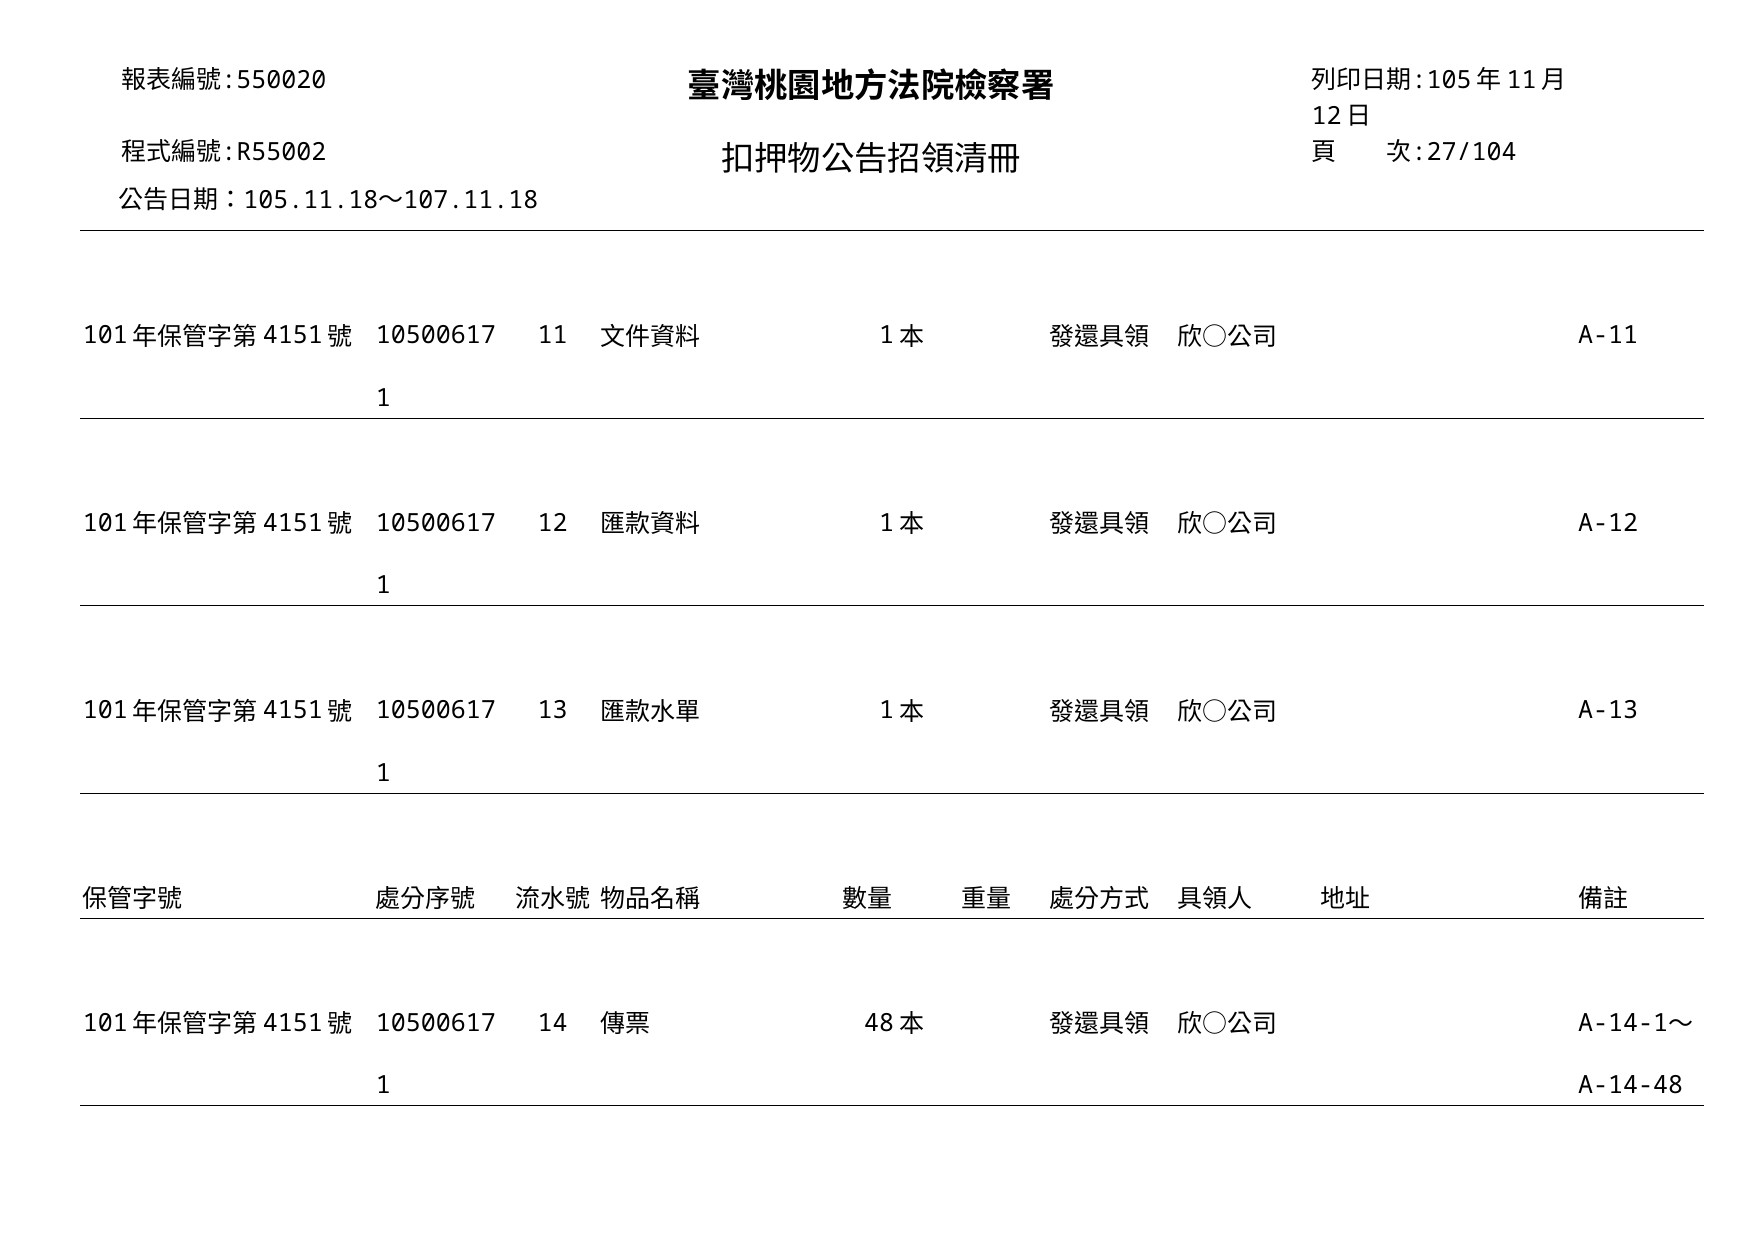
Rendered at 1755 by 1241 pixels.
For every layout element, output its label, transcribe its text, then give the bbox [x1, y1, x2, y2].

table_cell 匯款資料 [597, 419, 807, 605]
table_cell 傳票 [597, 919, 807, 1105]
table_header 流水號 [507, 855, 597, 917]
table_cell 105006171 [373, 419, 507, 605]
table_header 重量 [927, 855, 1046, 917]
table_cell [927, 419, 1046, 605]
table_cell 欣○公司 [1175, 606, 1317, 792]
table_cell 1本 [808, 231, 927, 417]
table_header 數量 [808, 855, 927, 917]
table_cell A-14-1～A-14-48 [1575, 919, 1704, 1105]
table_cell 101年保管字第4151號 [80, 606, 373, 792]
table_cell [927, 606, 1046, 792]
table_cell A-11 [1575, 231, 1704, 417]
table_cell 發還具領 [1046, 606, 1175, 792]
table_header 處分序號 [373, 855, 507, 917]
table_header 物品名稱 [597, 855, 807, 917]
table_cell 1本 [808, 419, 927, 605]
table_cell 14 [507, 919, 597, 1105]
table_cell 發還具領 [1046, 419, 1175, 605]
table_cell 文件資料 [597, 231, 807, 417]
table_cell 11 [507, 231, 597, 417]
table_cell [1317, 419, 1575, 605]
table_header 地址 [1317, 855, 1575, 917]
table_cell 欣○公司 [1175, 919, 1317, 1105]
table_header 備註 [1575, 855, 1704, 917]
table_cell 1本 [808, 606, 927, 792]
table_cell 105006171 [373, 606, 507, 792]
table_cell 欣○公司 [1175, 419, 1317, 605]
table_cell 48本 [808, 919, 927, 1105]
table_cell 發還具領 [1046, 231, 1175, 417]
table_cell [1317, 231, 1575, 417]
table_cell 欣○公司 [1175, 231, 1317, 417]
table_cell A-13 [1575, 606, 1704, 792]
table_cell 發還具領 [1046, 919, 1175, 1105]
table_cell [1317, 606, 1575, 792]
table_cell 105006171 [373, 231, 507, 417]
table_cell 13 [507, 606, 597, 792]
table_cell A-12 [1575, 419, 1704, 605]
table_cell 101年保管字第4151號 [80, 231, 373, 417]
table_cell 101年保管字第4151號 [80, 419, 373, 605]
table_header 處分方式 [1046, 855, 1175, 917]
table_cell 12 [507, 419, 597, 605]
table_header 保管字號 [80, 855, 373, 917]
table_header 具領人 [1175, 855, 1317, 917]
table_cell 匯款水單 [597, 606, 807, 792]
table_cell 101年保管字第4151號 [80, 919, 373, 1105]
table_cell [927, 919, 1046, 1105]
table_cell [927, 231, 1046, 417]
table_cell [1317, 919, 1575, 1105]
table_cell 105006171 [373, 919, 507, 1105]
